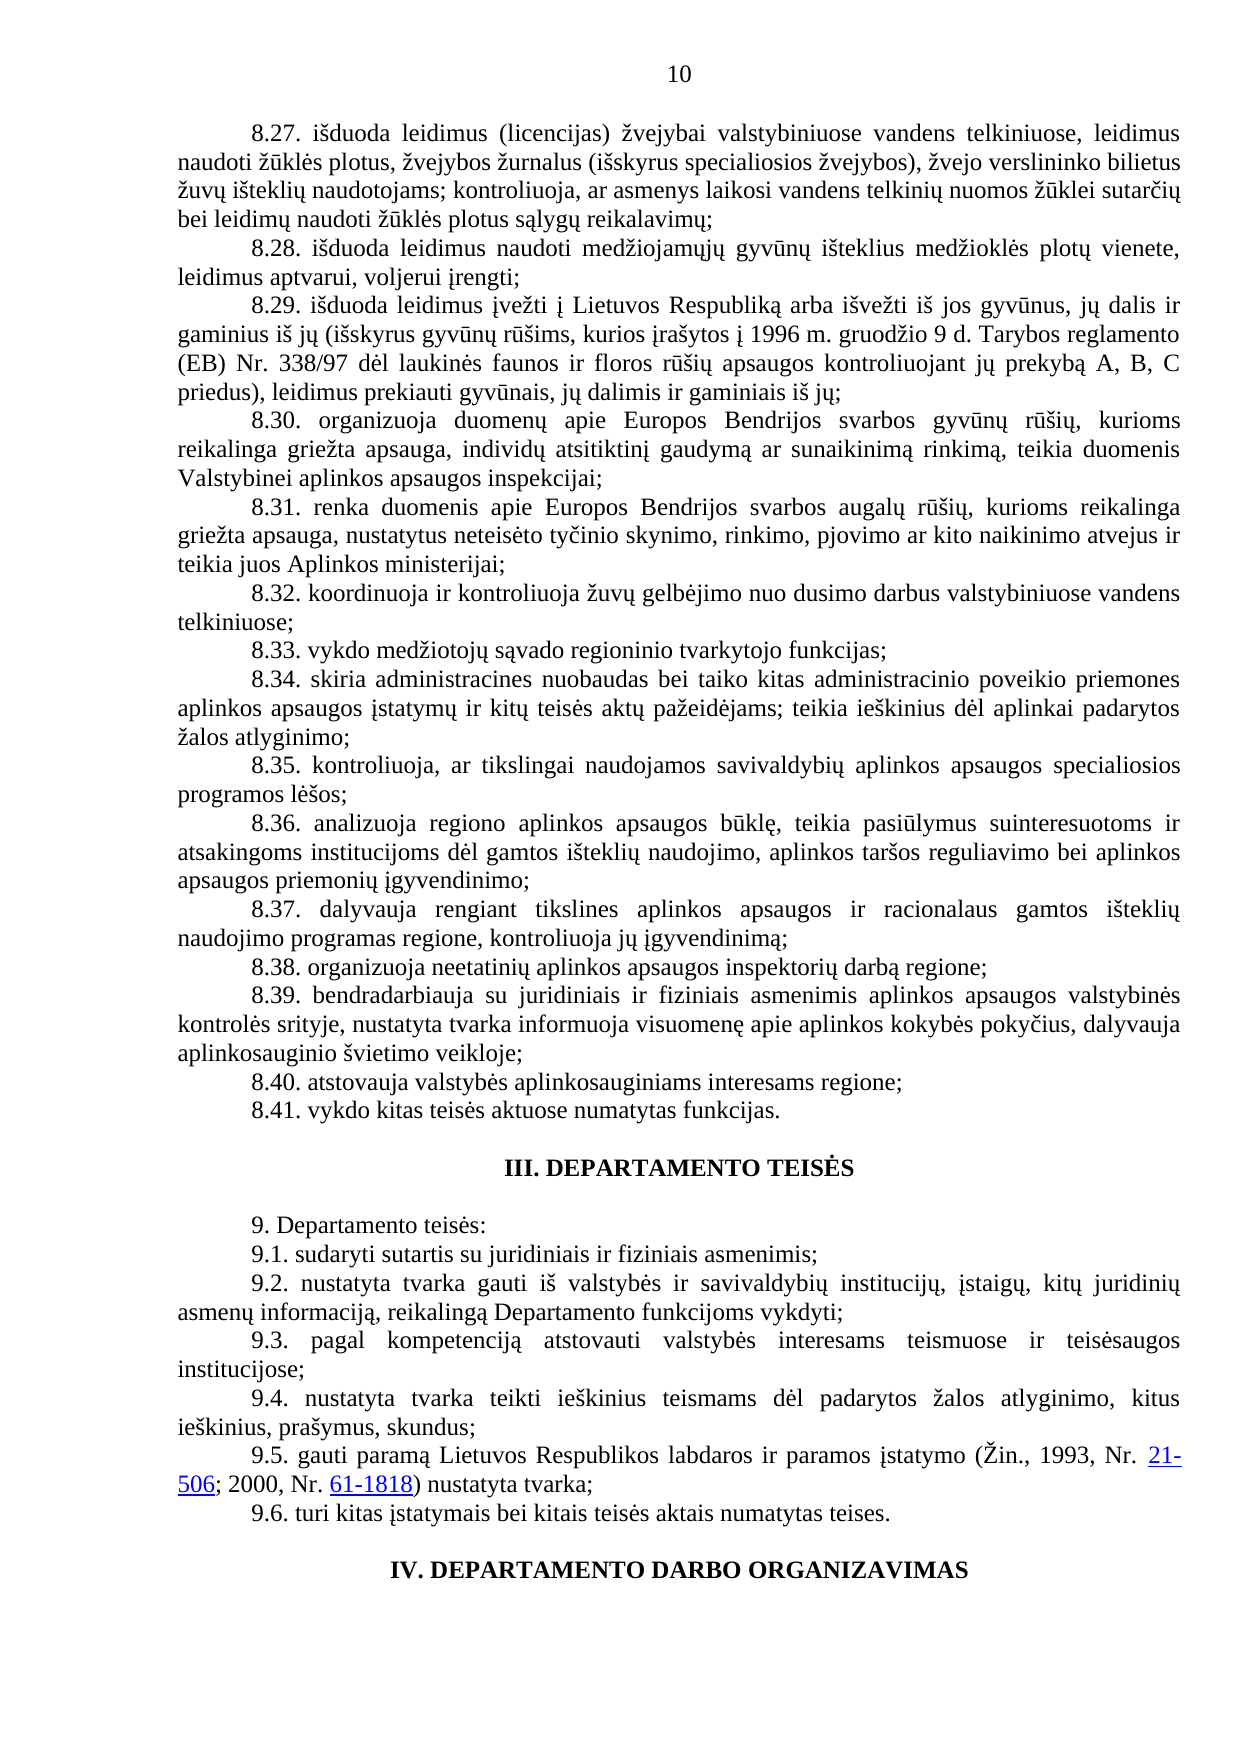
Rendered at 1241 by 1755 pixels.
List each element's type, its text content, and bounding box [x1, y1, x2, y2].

text 8.37. dalyvauja rengiant tikslines aplinkos apsaugos ir racionalaus gamtos išteklių naudojimo programas regione, kontroliuoja jų įgyvendinimą; [177, 894, 1181, 952]
text 8.34. skiria administracines nuobaudas bei taiko kitas administracinio poveikio priemones aplinkos apsaugos įstatymų ir kitų teisės aktų pažeidėjams; teikia ieškinius dėl aplinkai padarytos žalos atlyginimo; [177, 664, 1181, 751]
text 8.28. išduoda leidimus naudoti medžiojamųjų gyvūnų išteklius medžioklės plotų vienete, leidimus aptvarui, voljerui įrengti; [177, 233, 1181, 291]
text 8.29. išduoda leidimus įvežti į Lietuvos Respubliką arba išvežti iš jos gyvūnus, jų dalis ir gaminius iš jų (išskyrus gyvūnų rūšims, kurios įrašytos į 1996 m. gruodžio 9 d. Tarybos reglamento (EB) Nr. 338/97 dėl laukinės faunos ir floros rūšių apsaugos kontroliuojant jų prekybą A, B, C priedus), leidimus prekiauti gyvūnais, jų dalimis ir gaminiais iš jų; [177, 291, 1181, 406]
text 8.36. analizuoja regiono aplinkos apsaugos būklę, teikia pasiūlymus suinteresuotoms ir atsakingoms institucijoms dėl gamtos išteklių naudojimo, aplinkos taršos reguliavimo bei aplinkos apsaugos priemonių įgyvendinimo; [177, 808, 1181, 894]
text 9.1. sudaryti sutartis su juridiniais ir fiziniais asmenimis; [177, 1239, 1181, 1268]
text 9.4. nustatyta tvarka teikti ieškinius teismams dėl padarytos žalos atlyginimo, kitus ieškinius, prašymus, skundus; [177, 1383, 1181, 1441]
text 8.39. bendradarbiauja su juridiniais ir fiziniais asmenimis aplinkos apsaugos valstybinės kontrolės srityje, nustatyta tvarka informuoja visuomenę apie aplinkos kokybės pokyčius, dalyvauja aplinkosauginio švietimo veikloje; [177, 981, 1181, 1067]
text 9. Departamento teisės: [177, 1211, 1181, 1239]
text 8.33. vykdo medžiotojų sąvado regioninio tvarkytojo funkcijas; [177, 636, 1181, 664]
text IV. DEPARTAMENTO DARBO ORGANIZAVIMAS [177, 1556, 1181, 1584]
text 9.2. nustatyta tvarka gauti iš valstybės ir savivaldybių institucijų, įstaigų, kitų juridinių asmenų informaciją, reikalingą Departamento funkcijoms vykdyti; [177, 1268, 1181, 1326]
text 9.3. pagal kompetenciją atstovauti valstybės interesams teismuose ir teisėsaugos institucijose; [177, 1326, 1181, 1383]
text 8.41. vykdo kitas teisės aktuose numatytas funkcijas. [177, 1096, 1181, 1124]
text 8.27. išduoda leidimus (licencijas) žvejybai valstybiniuose vandens telkiniuose, leidimus naudoti žūklės plotus, žvejybos žurnalus (išskyrus specialiosios žvejybos), žvejo verslininko bilietus žuvų išteklių naudotojams; kontroliuoja, ar asmenys laikosi vandens telkinių nuomos žūklei sutarčių bei leidimų naudoti žūklės plotus sąlygų reikalavimų; [177, 118, 1181, 233]
text 8.30. organizuoja duomenų apie Europos Bendrijos svarbos gyvūnų rūšių, kurioms reikalinga griežta apsauga, individų atsitiktinį gaudymą ar sunaikinimą rinkimą, teikia duomenis Valstybinei aplinkos apsaugos inspekcijai; [177, 406, 1181, 492]
text 8.32. koordinuoja ir kontroliuoja žuvų gelbėjimo nuo dusimo darbus valstybiniuose vandens telkiniuose; [177, 578, 1181, 636]
text III. DEPARTAMENTO TEISĖS [177, 1153, 1181, 1182]
text 8.40. atstovauja valstybės aplinkosauginiams interesams regione; [177, 1067, 1181, 1096]
text 8.38. organizuoja neetatinių aplinkos apsaugos inspektorių darbą regione; [177, 952, 1181, 981]
text 8.35. kontroliuoja, ar tikslingai naudojamos savivaldybių aplinkos apsaugos specialiosios programos lėšos; [177, 751, 1181, 808]
text 9.5. gauti paramą Lietuvos Respublikos labdaros ir paramos įstatymo (Žin., 1993, Nr. 21-506; 2000, Nr. 61-1818) nustatyta tvarka; [177, 1441, 1181, 1498]
text 9.6. turi kitas įstatymais bei kitais teisės aktais numatytas teises. [177, 1498, 1181, 1527]
text 8.31. renka duomenis apie Europos Bendrijos svarbos augalų rūšių, kurioms reikalinga griežta apsauga, nustatytus neteisėto tyčinio skynimo, rinkimo, pjovimo ar kito naikinimo atvejus ir teikia juos Aplinkos ministerijai; [177, 492, 1181, 578]
